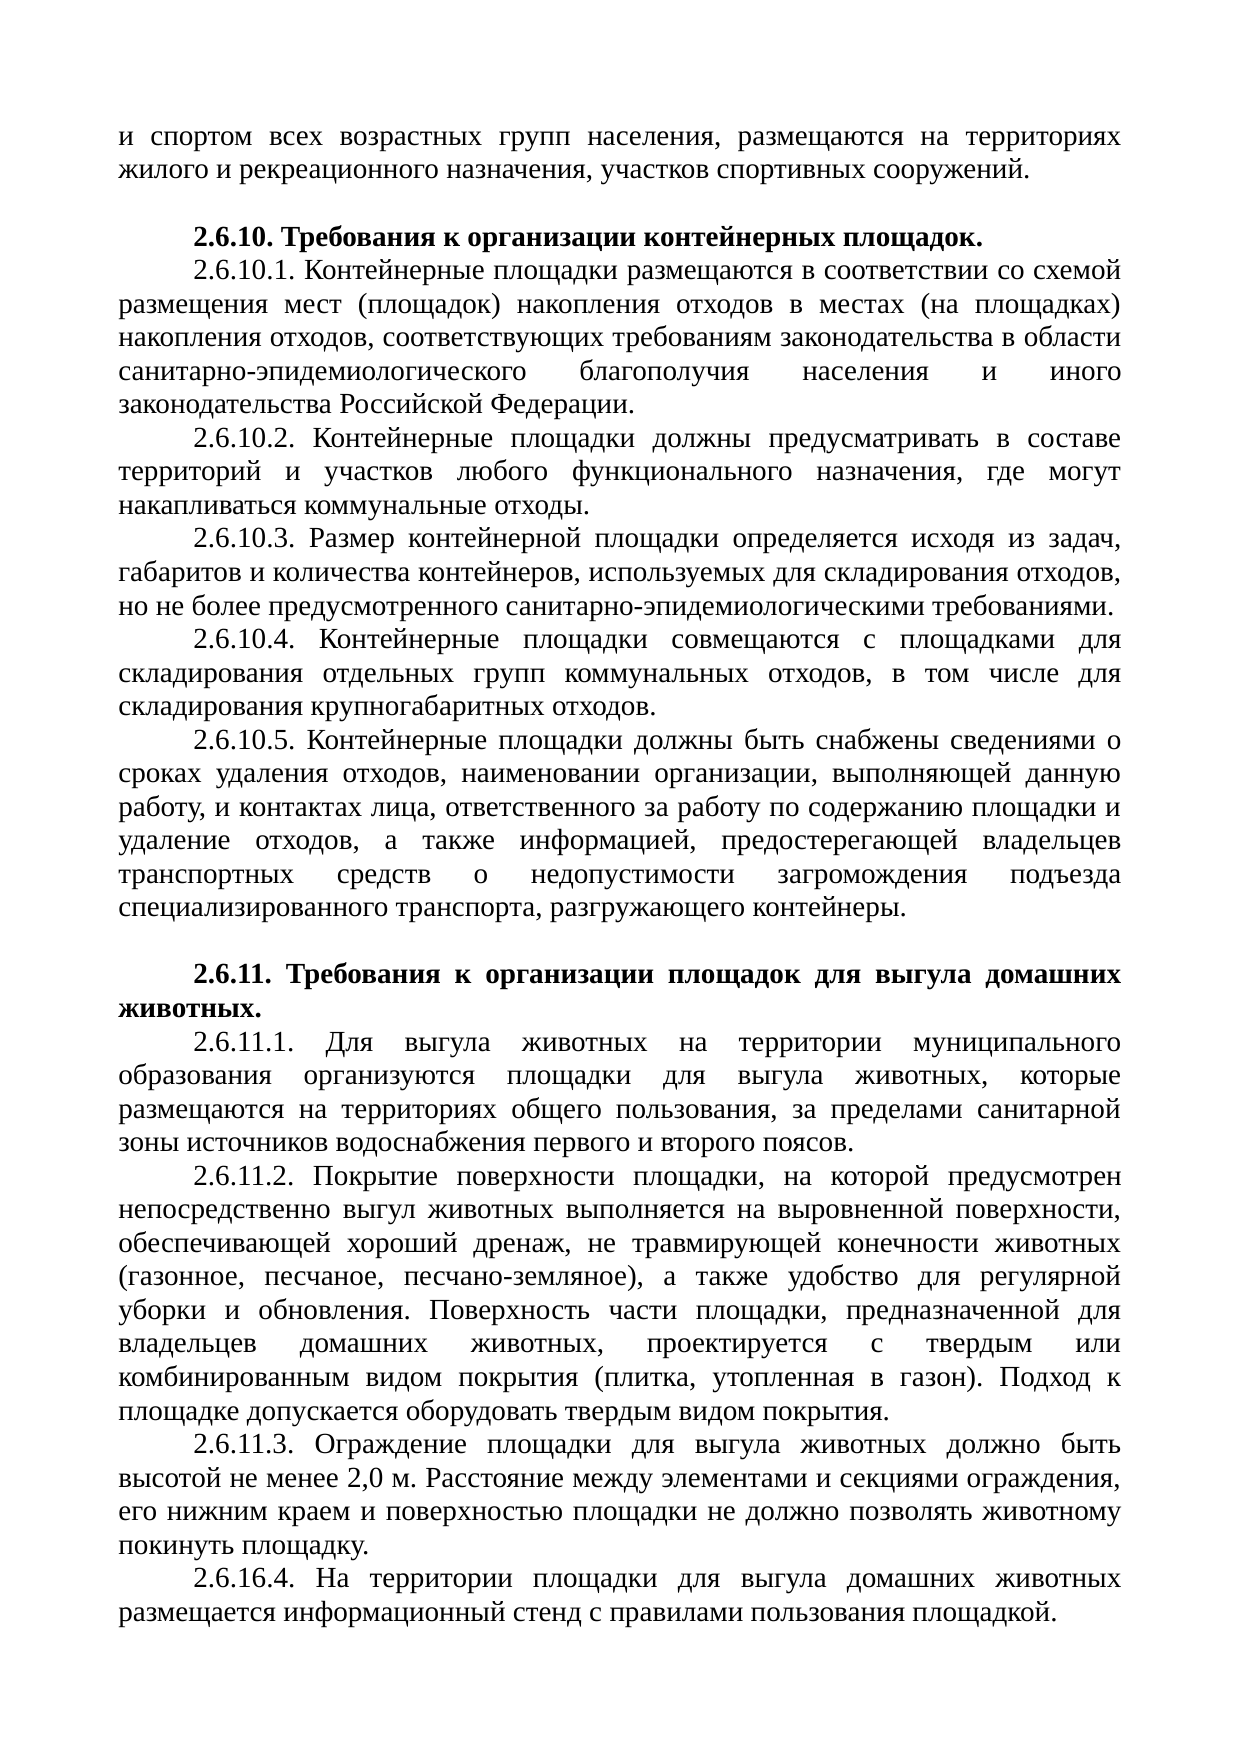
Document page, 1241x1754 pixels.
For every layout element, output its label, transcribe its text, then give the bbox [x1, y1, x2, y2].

text 2.6.10.4. Контейнерные площадки совмещаются с площадками для складирования отдельных групп коммунальных отходов, в том числе для складирования крупногабаритных отходов. [118, 621, 1122, 722]
text 2.6.11.3. Ограждение площадки для выгула животных должно быть высотой не менее 2,0 м. Расстояние между элементами и секциями ограждения, его нижним краем и поверхностью площадки не должно позволять животному покинуть площадку. [118, 1426, 1122, 1560]
text 2.6.11.2. Покрытие поверхности площадки, на которой предусмотрен непосредственно выгул животных выполняется на выровненной поверхности, обеспечивающей хороший дренаж, не травмирующей конечности животных (газонное, песчаное, песчано-земляное), а также удобство для регулярной уборки и обновления. Поверхность части площадки, предназначенной для владельцев домашних животных, проектируется с твердым или комбинированным видом покрытия (плитка, утопленная в газон). Подход к площадке допускается оборудовать твердым видом покрытия. [118, 1158, 1122, 1426]
text и спортом всех возрастных групп населения, размещаются на территориях жилого и рекреационного назначения, участков спортивных сооружений. [118, 118, 1122, 185]
text 2.6.10.1. Контейнерные площадки размещаются в соответствии со схемой размещения мест (площадок) накопления отходов в местах (на площадках) накопления отходов, соответствующих требованиям законодательства в области санитарно-эпидемиологического благополучия населения и иного законодательства Российской Федерации. [118, 252, 1122, 420]
text 2.6.10.2. Контейнерные площадки должны предусматривать в составе территорий и участков любого функционального назначения, где могут накапливаться коммунальные отходы. [118, 420, 1122, 521]
text 2.6.11. Требования к организации площадок для выгула домашних животных. [118, 957, 1122, 1024]
text 2.6.16.4. На территории площадки для выгула домашних животных размещается информационный стенд с правилами пользования площадкой. [118, 1560, 1122, 1627]
text 2.6.10.5. Контейнерные площадки должны быть снабжены сведениями о сроках удаления отходов, наименовании организации, выполняющей данную работу, и контактах лица, ответственного за работу по содержанию площадки и удаление отходов, а также информацией, предостерегающей владельцев транспортных средств о недопустимости загромождения подъезда специализированного транспорта, разгружающего контейнеры. [118, 722, 1122, 923]
text 2.6.10. Требования к организации контейнерных площадок. [118, 219, 1122, 252]
text 2.6.11.1. Для выгула животных на территории муниципального образования организуются площадки для выгула животных, которые размещаются на территориях общего пользования, за пределами санитарной зоны источников водоснабжения первого и второго поясов. [118, 1024, 1122, 1158]
text 2.6.10.3. Размер контейнерной площадки определяется исходя из задач, габаритов и количества контейнеров, используемых для складирования отходов, но не более предусмотренного санитарно-эпидемиологическими требованиями. [118, 521, 1122, 621]
